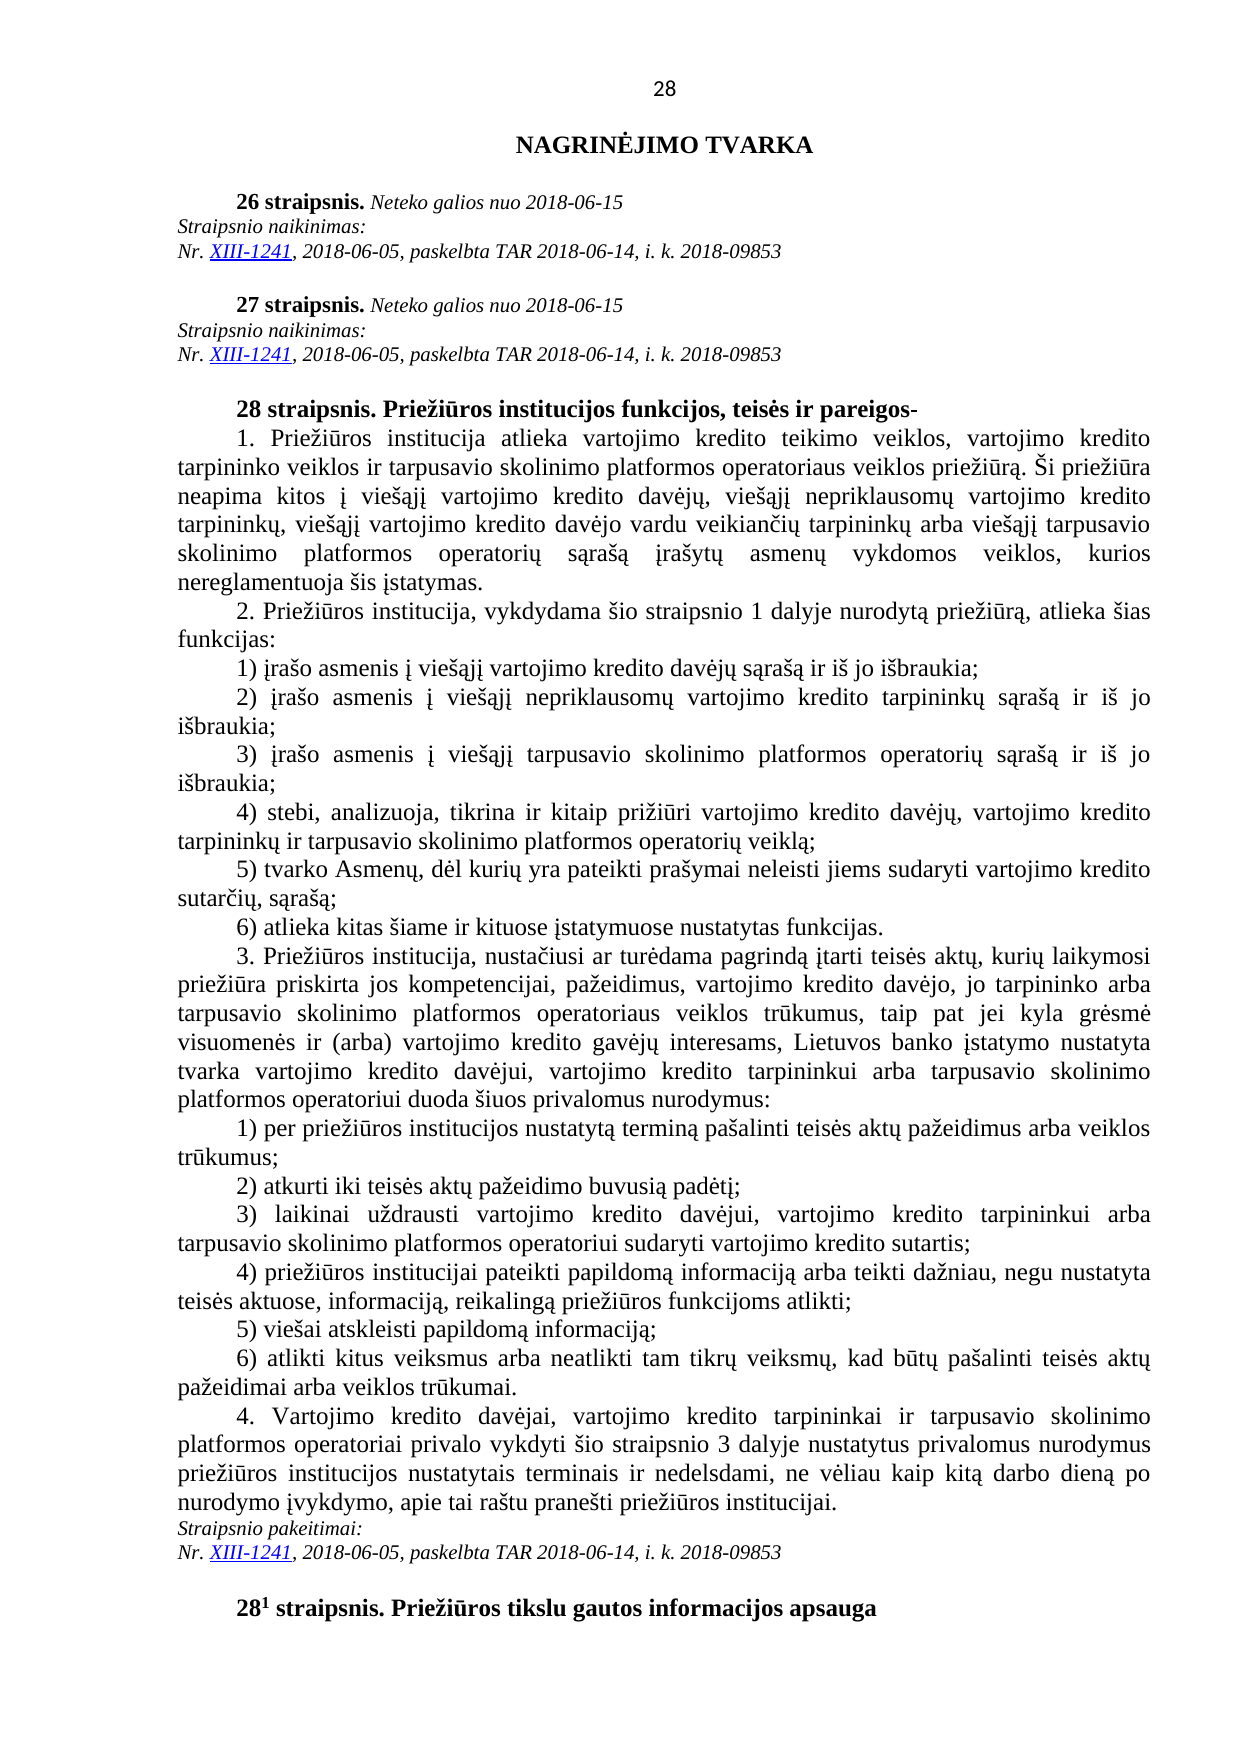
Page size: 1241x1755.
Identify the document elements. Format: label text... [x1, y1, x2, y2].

text 27 straipsnis. Neteko galios nuo 2018-06-15 [177, 291, 1152, 318]
text Straipsnio naikinimas: [177, 318, 1152, 342]
text 28 straipsnis. Priežiūros institucijos funkcijos, teisės ir pareigos [177, 394, 1152, 423]
text 2) atkurti iki teisės aktų pažeidimo buvusią padėtį; [177, 1171, 1152, 1199]
text 1) per priežiūros institucijos nustatytą terminą pašalinti teisės aktų pažeidimus arba veiklos trūkumus; [177, 1113, 1152, 1171]
text 6) atlieka kitas šiame ir kituose įstatymuose nustatytas funkcijas. [177, 912, 1152, 941]
text Straipsnio naikinimas: [177, 214, 1152, 238]
text 281 straipsnis. Priežiūros tikslu gautos informacijos apsauga [177, 1593, 1152, 1621]
text 2) įrašo asmenis į viešąjį nepriklausomų vartojimo kredito tarpininkų sąrašą ir iš jo išbraukia; [177, 682, 1152, 739]
text 26 straipsnis. Neteko galios nuo 2018-06-15 [177, 188, 1152, 214]
text Straipsnio pakeitimai: [177, 1516, 1152, 1540]
text 4. Vartojimo kredito davėjai, vartojimo kredito tarpininkai ir tarpusavio skolinimo platformos operatoriai privalo vykdyti šio straipsnio 3 dalyje nustatytus privalomus nurodymus priežiūros institucijos nustatytais terminais ir nedelsdami, ne vėliau kaip kitą darbo dieną po nurodymo įvykdymo, apie tai raštu pranešti priežiūros institucijai. [177, 1401, 1152, 1516]
text 5) viešai atskleisti papildomą informaciją; [177, 1314, 1152, 1343]
text 6) atlikti kitus veiksmus arba neatlikti tam tikrų veiksmų, kad būtų pašalinti teisės aktų pažeidimai arba veiklos trūkumai. [177, 1343, 1152, 1401]
text 2. Priežiūros institucija, vykdydama šio straipsnio 1 dalyje nurodytą priežiūrą, atlieka šias funkcijas: [177, 596, 1152, 653]
text 4) priežiūros institucijai pateikti papildomą informaciją arba teikti dažniau, negu nustatyta teisės aktuose, informaciją, reikalingą priežiūros funkcijoms atlikti; [177, 1257, 1152, 1314]
text 3) laikinai uždrausti vartojimo kredito davėjui, vartojimo kredito tarpininkui arba tarpusavio skolinimo platformos operatoriui sudaryti vartojimo kredito sutartis; [177, 1199, 1152, 1257]
text NAGRINĖJIMO TVARKA [177, 131, 1152, 159]
text 3) įrašo asmenis į viešąjį tarpusavio skolinimo platformos operatorių sąrašą ir iš jo išbraukia; [177, 739, 1152, 797]
text Nr. XIII-1241, 2018-06-05, paskelbta TAR 2018-06-14, i. k. 2018-09853 [177, 342, 1152, 366]
text Nr. XIII-1241, 2018-06-05, paskelbta TAR 2018-06-14, i. k. 2018-09853 [177, 1540, 1152, 1564]
text 1) įrašo asmenis į viešąjį vartojimo kredito davėjų sąrašą ir iš jo išbraukia; [177, 653, 1152, 682]
text 5) tvarko Asmenų, dėl kurių yra pateikti prašymai neleisti jiems sudaryti vartojimo kredito sutarčių, sąrašą; [177, 854, 1152, 912]
text 1. Priežiūros institucija atlieka vartojimo kredito teikimo veiklos, vartojimo kredito tarpininko veiklos ir tarpusavio skolinimo platformos operatoriaus veiklos priežiūrą. Ši priežiūra neapima kitos į viešąjį vartojimo kredito davėjų, viešąjį nepriklausomų vartojimo kredito tarpininkų, viešąjį vartojimo kredito davėjo vardu veikiančių tarpininkų arba viešąjį tarpusavio skolinimo platformos operatorių sąrašą įrašytų asmenų vykdomos veiklos, kurios nereglamentuoja šis įstatymas. [177, 423, 1152, 596]
text Nr. XIII-1241, 2018-06-05, paskelbta TAR 2018-06-14, i. k. 2018-09853 [177, 238, 1152, 263]
text 3. Priežiūros institucija, nustačiusi ar turėdama pagrindą įtarti teisės aktų, kurių laikymosi priežiūra priskirta jos kompetencijai, pažeidimus, vartojimo kredito davėjo, jo tarpininko arba tarpusavio skolinimo platformos operatoriaus veiklos trūkumus, taip pat jei kyla grėsmė visuomenės ir (arba) vartojimo kredito gavėjų interesams, Lietuvos banko įstatymo nustatyta tvarka vartojimo kredito davėjui, vartojimo kredito tarpininkui arba tarpusavio skolinimo platformos operatoriui duoda šiuos privalomus nurodymus: [177, 941, 1152, 1113]
text 4) stebi, analizuoja, tikrina ir kitaip prižiūri vartojimo kredito davėjų, vartojimo kredito tarpininkų ir tarpusavio skolinimo platformos operatorių veiklą; [177, 797, 1152, 854]
